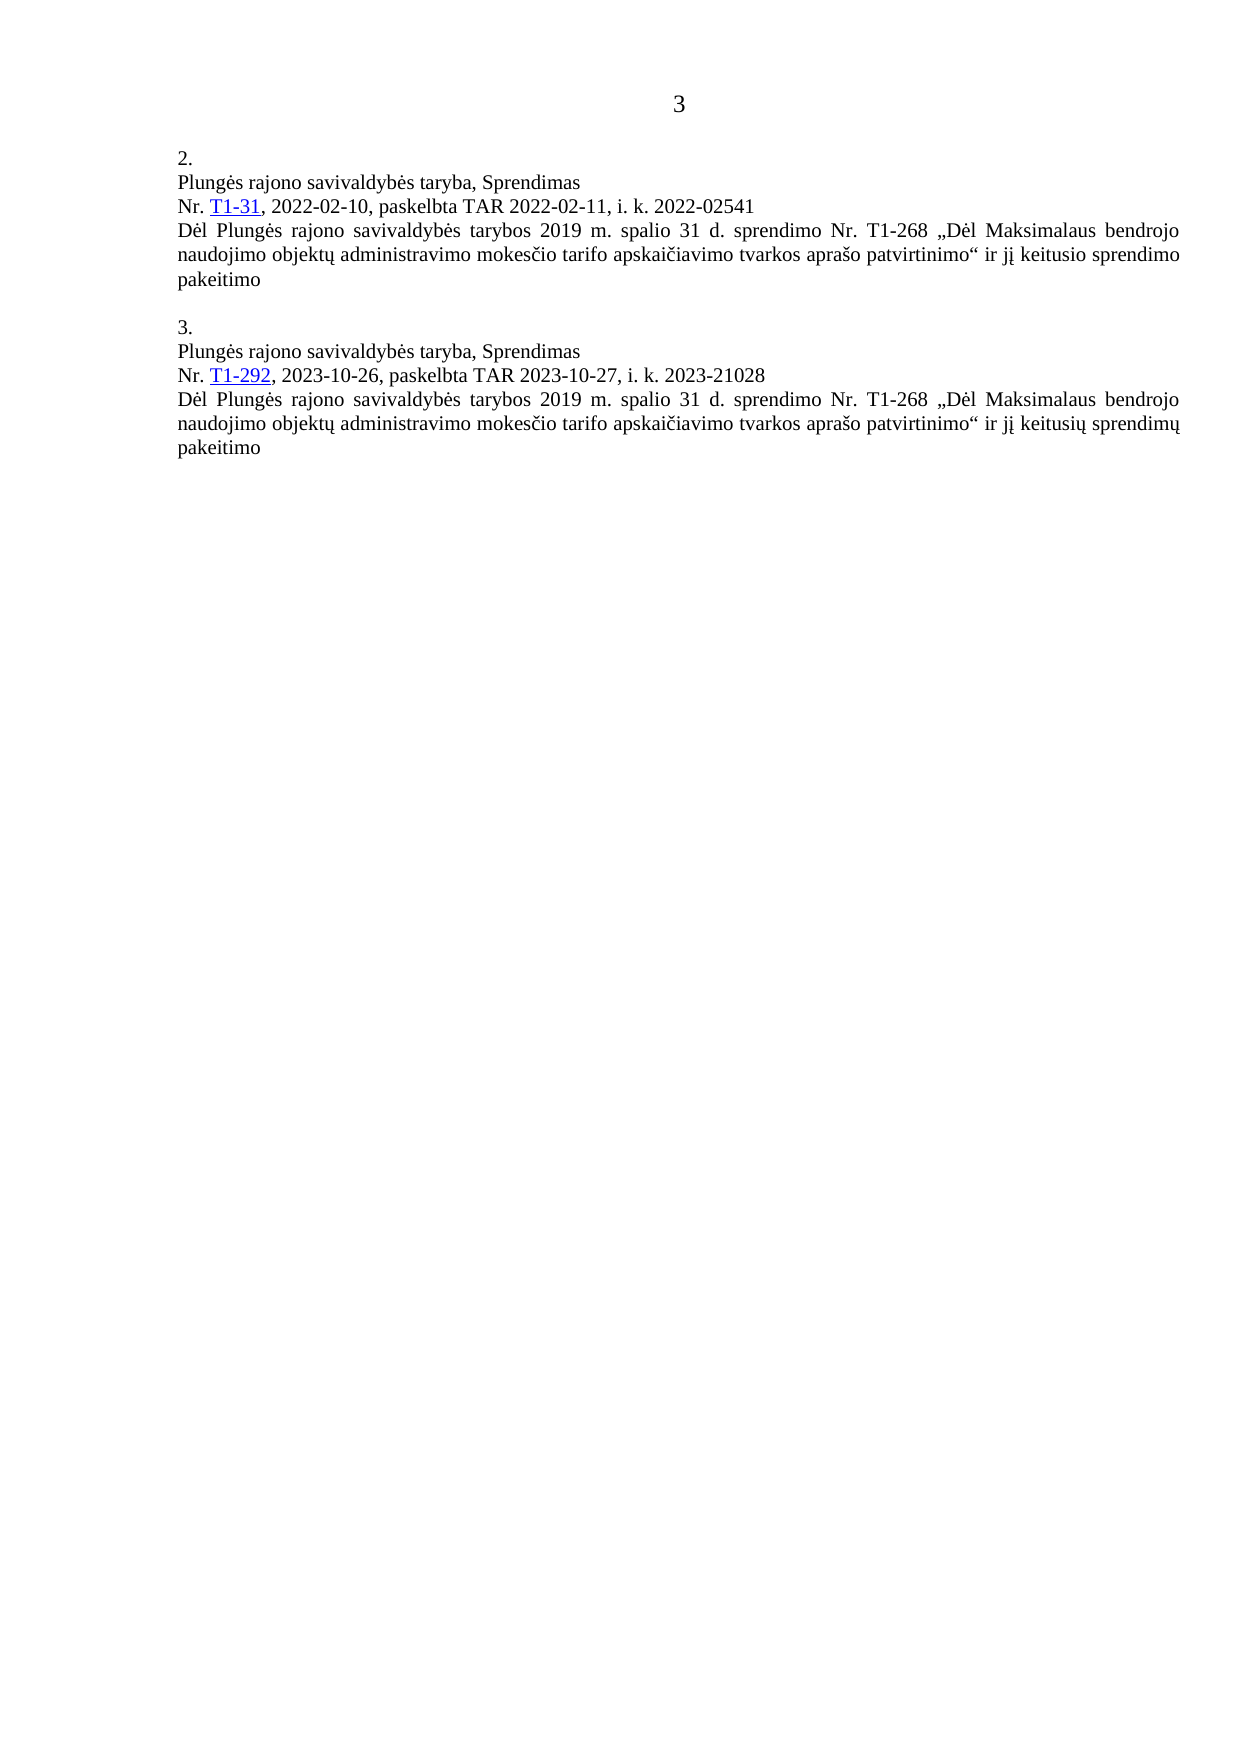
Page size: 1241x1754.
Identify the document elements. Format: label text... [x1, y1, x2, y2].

text Nr. T1-292, 2023-10-26, paskelbta TAR 2023-10-27, i. k. 2023-21028 [177, 363, 1181, 387]
text 2. [177, 146, 1181, 170]
text Dėl Plungės rajono savivaldybės tarybos 2019 m. spalio 31 d. sprendimo Nr. T1-268 „Dėl Maksimalaus bendrojo naudojimo objektų administravimo mokesčio tarifo apskaičiavimo tvarkos aprašo patvirtinimo“ ir jį keitusio sprendimo pakeitimo [177, 218, 1181, 291]
text Nr. T1-31, 2022-02-10, paskelbta TAR 2022-02-11, i. k. 2022-02541 [177, 194, 1181, 218]
text 3. [177, 314, 1181, 339]
text Plungės rajono savivaldybės taryba, Sprendimas [177, 339, 1181, 363]
text Plungės rajono savivaldybės taryba, Sprendimas [177, 170, 1181, 194]
text Dėl Plungės rajono savivaldybės tarybos 2019 m. spalio 31 d. sprendimo Nr. T1-268 „Dėl Maksimalaus bendrojo naudojimo objektų administravimo mokesčio tarifo apskaičiavimo tvarkos aprašo patvirtinimo“ ir jį keitusių sprendimų pakeitimo [177, 387, 1181, 459]
